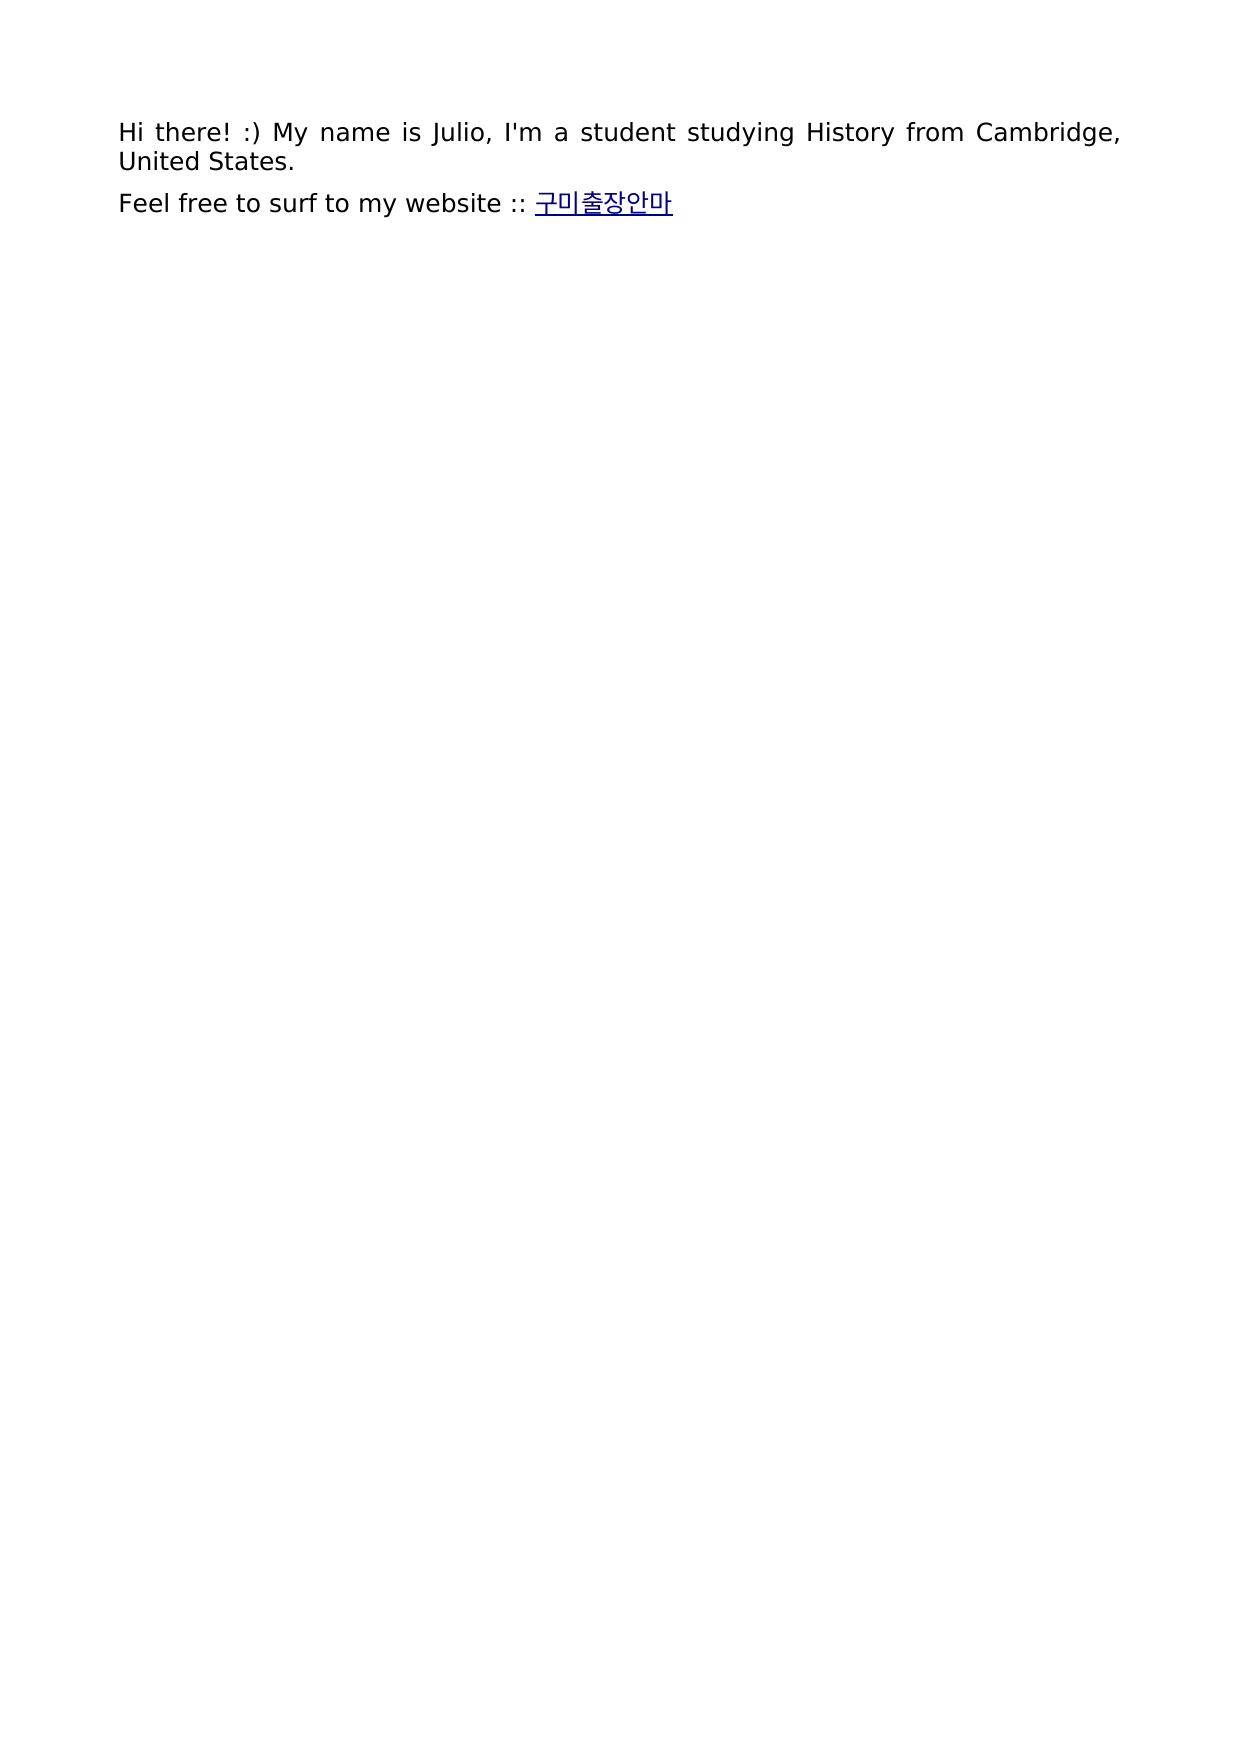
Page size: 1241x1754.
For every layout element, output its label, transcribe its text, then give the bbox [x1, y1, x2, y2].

text Feel free to surf to my website :: ﻿구미출장안마 [118, 189, 1122, 218]
text Hi there! :) My name is Julio, I'm a student studying History from Cambridge, United States. [118, 118, 1122, 176]
